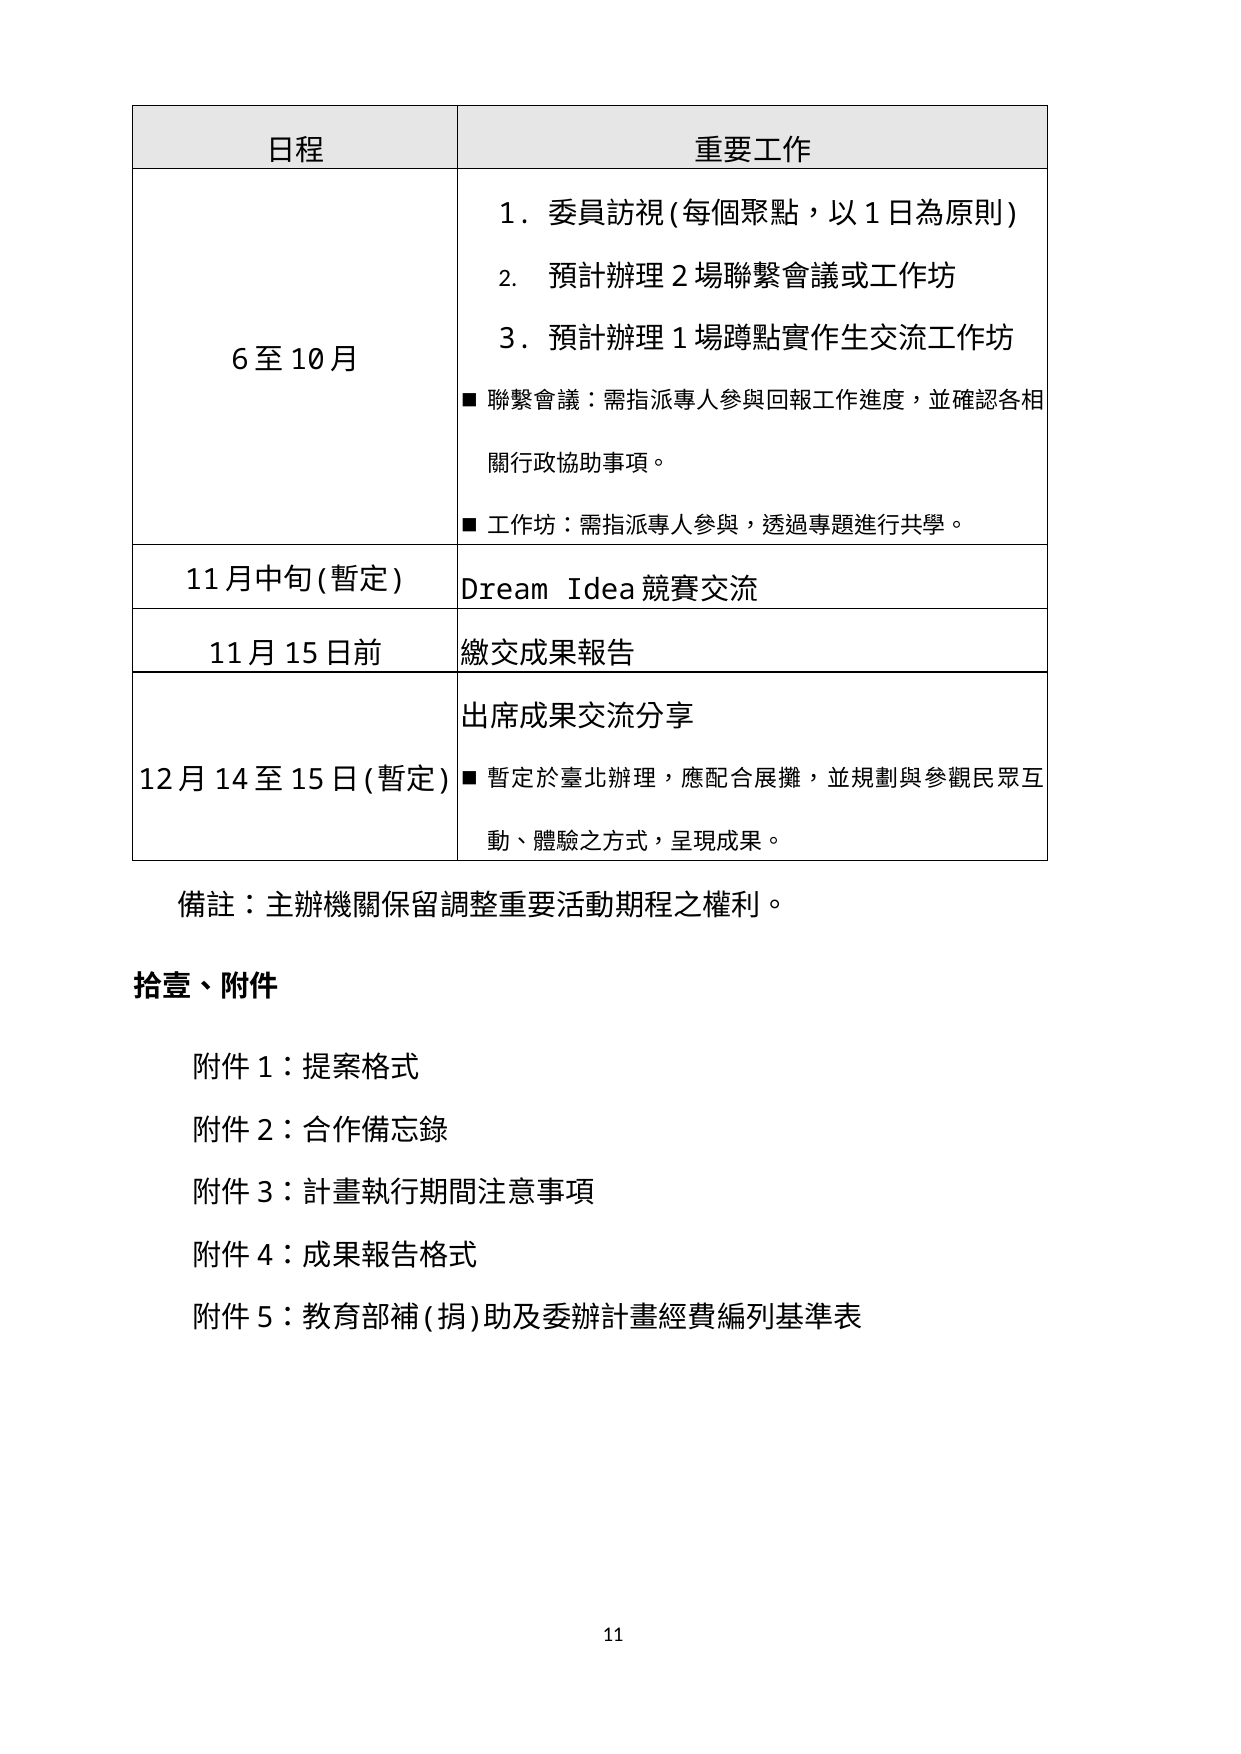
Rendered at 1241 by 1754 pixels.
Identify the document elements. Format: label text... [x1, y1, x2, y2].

table_cell 繳交成果報告 [458, 609, 1047, 671]
table_cell 出席成果交流分享 暫定於臺北辦理，應配合展攤，並規劃與參觀民眾互動、體驗之方式，呈現成果。 [458, 673, 1047, 860]
table_cell 6至10月 [133, 169, 457, 544]
text 拾壹、附件 [133, 942, 1093, 1005]
text 附件5：教育部補(捐)助及委辦計畫經費編列基準表 [192, 1273, 1093, 1336]
table_cell Dream Idea競賽交流 [458, 545, 1047, 608]
table_cell 12月14至15日(暫定) [133, 673, 457, 860]
text 附件1：提案格式 [192, 1023, 1093, 1086]
table_cell 11月中旬(暫定) [133, 545, 457, 608]
text 附件3：計畫執行期間注意事項 [192, 1148, 1093, 1211]
text 附件2：合作備忘錄 [192, 1086, 1093, 1148]
table_cell 11月15日前 [133, 609, 457, 671]
table_header 重要工作 [458, 106, 1047, 168]
text 備註：主辦機關保留調整重要活動期程之權利。 [177, 861, 1093, 923]
text 附件4：成果報告格式 [192, 1211, 1093, 1273]
table_cell 委員訪視(每個聚點，以1日為原則) 預計辦理2場聯繫會議或工作坊 預計辦理1場蹲點實作生交流工作坊 聯繫會議：需指派專人參與回報工作進度，並確認各相關行政協助事項。 工作坊：需指派專人參與，透過專題進行共學。 [458, 169, 1047, 544]
table_header 日程 [133, 106, 457, 168]
